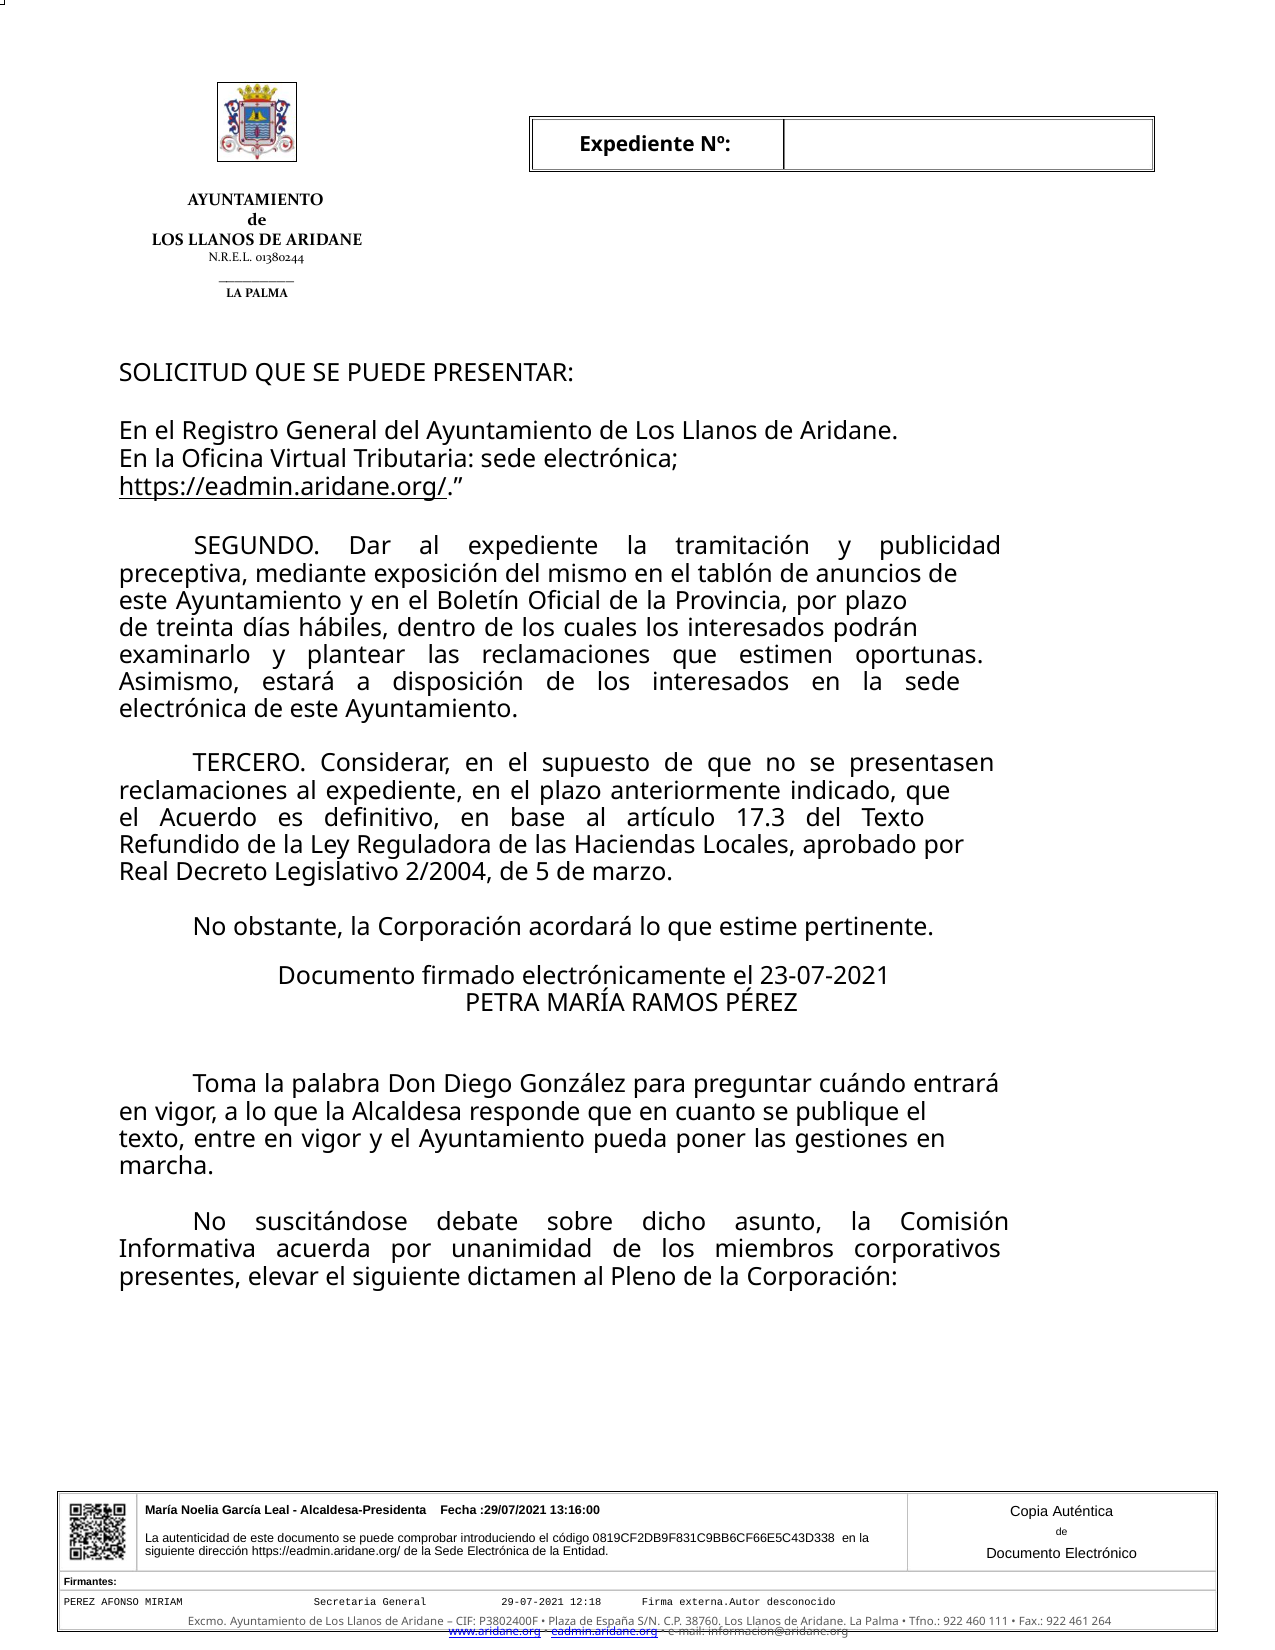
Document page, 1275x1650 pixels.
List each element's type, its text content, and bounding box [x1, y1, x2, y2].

text En la Oficina Virtual Tributaria: sede electrónica; [118, 445, 1118, 472]
picture [218, 83, 296, 161]
text presentes, elevar el siguiente dictamen al Pleno de la Corporación: [118, 1263, 1181, 1290]
text Excmo. Ayuntamiento de Los Llanos de Aridane – CIF: P3802400F • Plaza de España S/N. C.P. 38760. Los Llanos de Aridane. La Palma • Tfno.: 922 460 111 • Fax.: 922 461 264 [188, 1614, 1112, 1628]
text Copia Auténtica [1010, 1503, 1135, 1520]
text Documento Electrónico [986, 1545, 1159, 1561]
text Documento firmado electrónicamente el 23-07-2021 [277, 962, 1022, 990]
text Firmantes: [63, 1576, 200, 1588]
text 29-07-2021 12:18 [501, 1596, 617, 1607]
text ________ [226, 267, 317, 284]
text Informativa acuerda por unanimidad de los miembros corporativos [118, 1236, 1181, 1263]
text de treinta días hábiles, dentro de los cuales los interesados podrán [118, 615, 1180, 642]
text _ [317, 267, 327, 284]
text Real Decreto Legislativo 2/2004, de 5 de marzo. [118, 858, 1181, 885]
text el Acuerdo es definitivo, en base al artículo 17.3 del Texto [118, 805, 1181, 832]
text Refundido de la Ley Reguladora de las Haciendas Locales, aprobado por [118, 832, 1181, 858]
text N.R.E.L. 01380244 [208, 252, 327, 264]
text SOLICITUD QUE SE PUEDE PRESENTAR: [118, 359, 638, 387]
text preceptiva, mediante exposición del mismo en el tablón de anuncios de [118, 560, 1180, 587]
text No obstante, la Corporación acordará lo que estime pertinente. [192, 913, 1147, 942]
text de [247, 212, 387, 228]
text www.aridane.org • eadmin.aridane.org • e-mail: informacion@aridane.org [448, 1625, 851, 1638]
text En el Registro General del Ayuntamiento de Los Llanos de Aridane. [118, 417, 1118, 445]
text LA PALMA [226, 287, 317, 300]
text LOS LLANOS DE ARIDANE [151, 232, 387, 249]
text Secretaria General [313, 1596, 443, 1607]
text María Noelia García Leal - Alcaldesa-Presidenta Fecha :29/07/2021 13:16:00 [145, 1503, 626, 1517]
text Toma la palabra Don Diego González para preguntar cuándo entrará [192, 1070, 1181, 1098]
text reclamaciones al expediente, en el plazo anteriormente indicado, que [118, 777, 1181, 805]
text La autenticidad de este documento se puede comprobar introduciendo el código 0819CF2DB9F831C9BB6CF66E5C43D338 en la [145, 1531, 894, 1545]
text PETRA MARÍA RAMOS PÉREZ [465, 990, 1022, 1017]
text Expediente Nº: [579, 131, 761, 156]
text este Ayuntamiento y en el Boletín Oficial de la Provincia, por plazo [118, 587, 1180, 615]
picture [530, 117, 1154, 171]
picture [58, 1492, 1217, 1631]
text https://eadmin.aridane.org/.” [118, 473, 1118, 501]
text Firma externa.Autor desconocido [642, 1596, 860, 1607]
text TERCERO. Considerar, en el supuesto de que no se presentasen [192, 749, 1181, 777]
text PEREZ AFONSO MIRIAM [63, 1596, 200, 1607]
text SEGUNDO. Dar al expediente la tramitación y publicidad [193, 532, 1180, 560]
text de [1056, 1526, 1083, 1538]
text en vigor, a lo que la Alcaldesa responde que en cuanto se publique el [118, 1098, 1181, 1126]
text texto, entre en vigor y el Ayuntamiento pueda poner las gestiones en [118, 1126, 1181, 1153]
text marcha. [118, 1153, 1181, 1180]
text AYUNTAMIENTO [188, 192, 387, 208]
text Asimismo, estará a disposición de los interesados en la sede [118, 669, 1180, 695]
text electrónica de este Ayuntamiento. [118, 695, 1180, 723]
text siguiente dirección https://eadmin.aridane.org/ de la Sede Electrónica de la Entidad. [145, 1545, 894, 1558]
text examinarlo y plantear las reclamaciones que estimen oportunas. [118, 642, 1180, 669]
text No suscitándose debate sobre dicho asunto, la Comisión [192, 1208, 1181, 1236]
text _ [219, 267, 226, 281]
